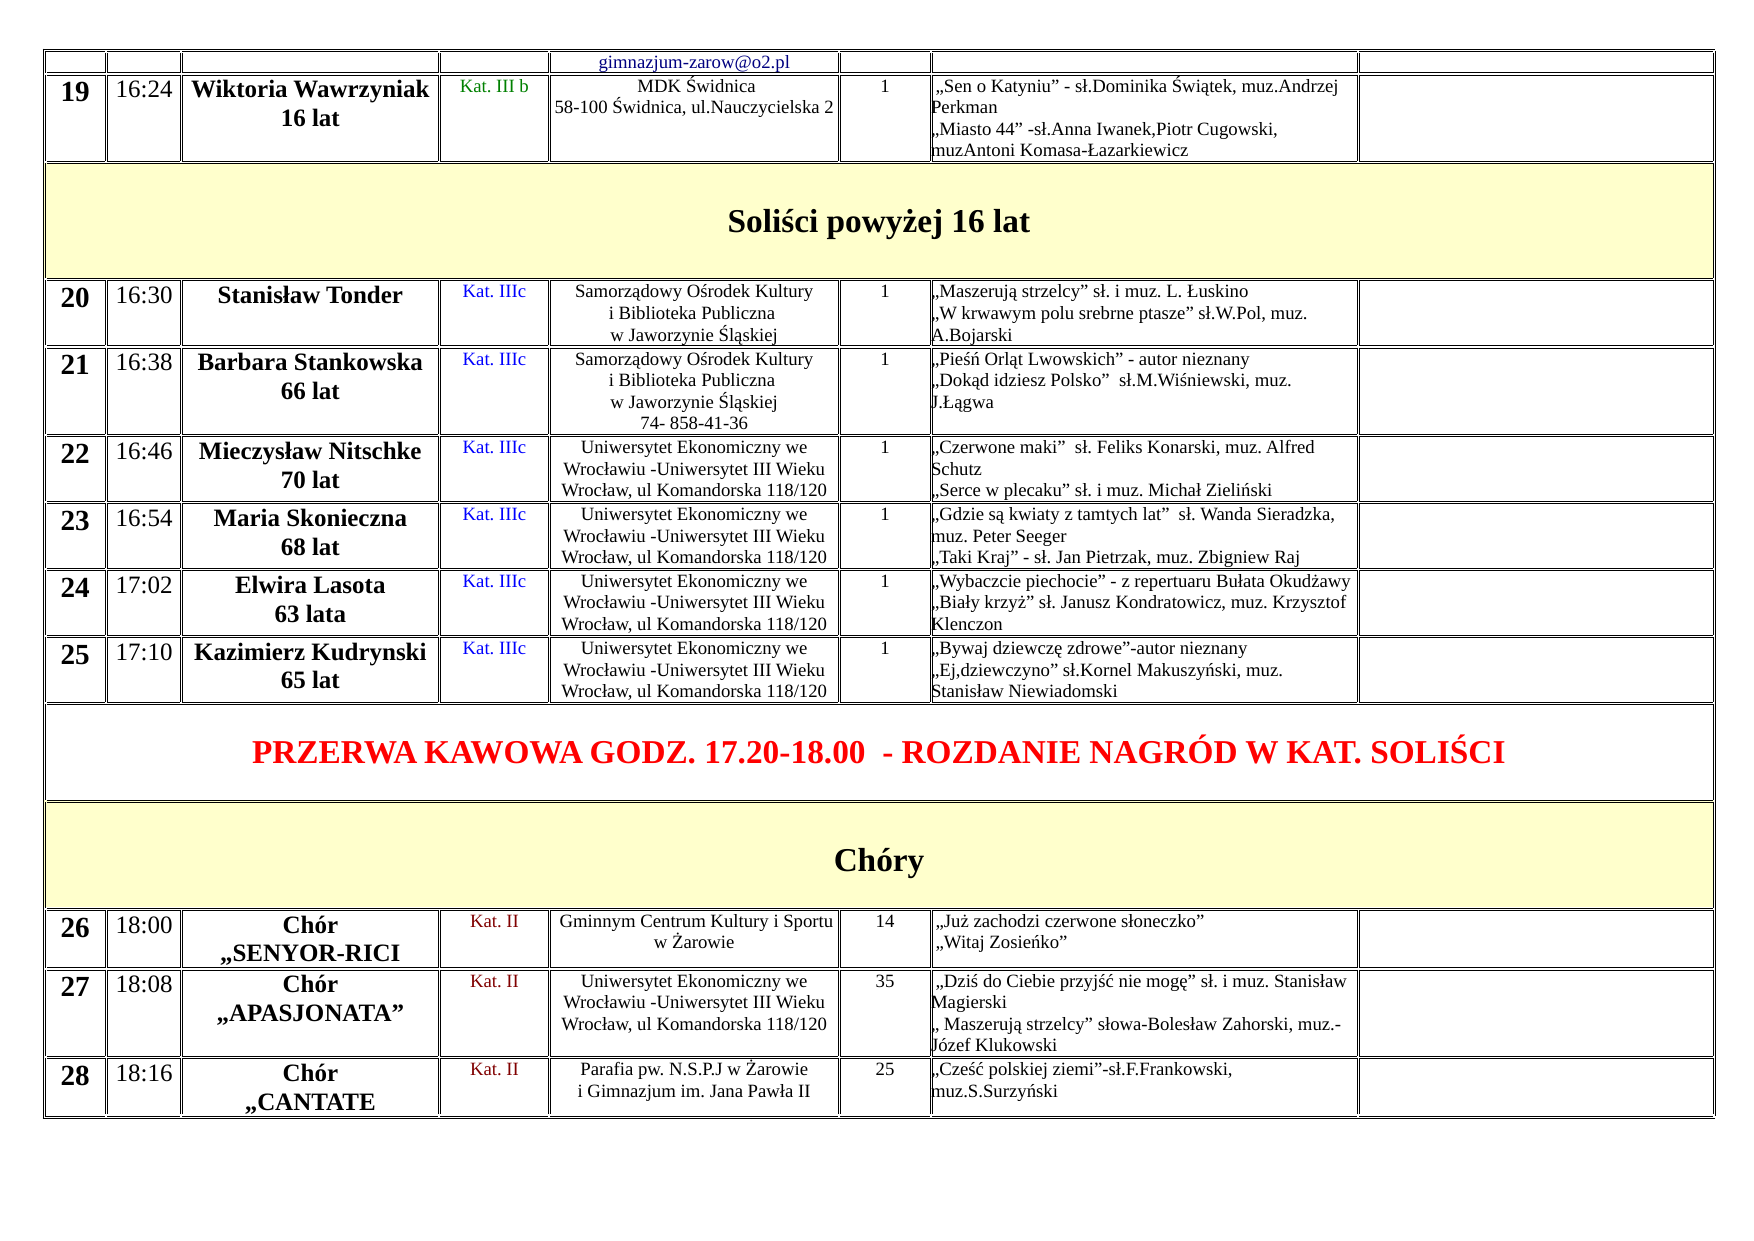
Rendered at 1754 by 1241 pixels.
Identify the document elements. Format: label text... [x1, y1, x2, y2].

table_cell Parafia pw. N.S.P.J w Żarowie i Gimnazjum im. Jana Pawła II [549, 1056, 839, 1116]
table_cell [1729, 72, 1733, 161]
table_cell Chóry [44, 800, 1714, 907]
table_cell [1358, 1056, 1714, 1116]
table_cell 1 [841, 281, 930, 345]
table_cell Uniwersytet Ekonomiczny we Wrocławiu -Uniwersytet III Wieku Wrocław, ul Komandorska 118/120 [551, 638, 838, 702]
table_cell 26 [44, 908, 105, 967]
table_cell 18:08 [108, 971, 180, 1056]
table_cell MDK Świdnica 58-100 Świdnica, ul.Nauczycielska 2 [551, 76, 838, 161]
table_cell [1729, 702, 1733, 800]
table_cell 25 [44, 635, 106, 702]
table_cell 24 [44, 568, 106, 634]
table_cell [1729, 278, 1733, 345]
table_cell 27 [44, 967, 106, 1056]
table_cell „Pieśń Orląt Lwowskich” - autor nieznany „Dokąd idziesz Polsko” sł.M.Wiśniewski, muz. J.Łągwa [933, 349, 1357, 434]
table_cell Stanisław Tonder [183, 281, 438, 345]
table_cell gimnazjum-zarow@o2.pl [549, 50, 839, 72]
table_cell [1360, 437, 1713, 501]
table_cell 1 [841, 638, 930, 702]
table_cell [1360, 504, 1713, 568]
table_cell [1729, 161, 1733, 278]
table_cell [931, 50, 1358, 72]
table_cell [1360, 349, 1713, 434]
table_cell 1 [841, 571, 930, 634]
table_cell 19 [44, 72, 106, 161]
table_cell [1358, 50, 1714, 72]
table_cell 16:46 [108, 437, 180, 501]
table_cell Chór „SENYOR-RICI [183, 911, 438, 967]
table_cell [1360, 571, 1713, 634]
table_cell [1360, 911, 1713, 967]
table_cell Kat. IIIc [441, 349, 548, 434]
table_cell Mieczysław Nitschke 70 lat [183, 437, 438, 501]
table_cell [1729, 568, 1733, 634]
table_cell 18:00 [108, 911, 180, 967]
table_cell „Czerwone maki” sł. Feliks Konarski, muz. Alfred Schutz „Serce w plecaku” sł. i muz. Michał Zieliński [933, 437, 1357, 501]
table_cell Kazimierz Kudrynski 65 lat [183, 638, 438, 702]
table_cell 16:24 [108, 76, 180, 161]
table_cell [1729, 345, 1733, 434]
table_cell 25 [839, 1059, 931, 1116]
table_cell Kat. II [441, 911, 548, 967]
table_cell [1729, 800, 1733, 907]
table_cell 17:02 [108, 571, 180, 634]
table_cell 35 [841, 971, 930, 1056]
table_cell Samorządowy Ośrodek Kultury i Biblioteka Publiczna w Jaworzynie Śląskiej [551, 281, 838, 345]
table_cell [181, 50, 439, 72]
table_cell 1 [841, 437, 930, 501]
table_cell [1729, 635, 1733, 702]
table_cell Uniwersytet Ekonomiczny we Wrocławiu -Uniwersytet III Wieku Wrocław, ul Komandorska 118/120 [551, 571, 838, 634]
table_cell „Sen o Katyniu” - sł.Dominika Świątek, muz.Andrzej Perkman „Miasto 44” -sł.Anna Iwanek,Piotr Cugowski, muzAntoni Komasa-Łazarkiewicz [933, 76, 1357, 161]
table_cell [1729, 501, 1733, 568]
table_cell [1729, 1056, 1733, 1116]
table_cell Kat. IIIc [441, 281, 548, 345]
table_cell Kat. IIIc [441, 571, 548, 634]
table_cell 20 [44, 278, 106, 345]
table_cell 18:16 [106, 1056, 181, 1116]
table_cell 16:38 [108, 349, 180, 434]
table_cell 16:54 [108, 504, 180, 568]
table_cell „Gdzie są kwiaty z tamtych lat” sł. Wanda Sieradzka, muz. Peter Seeger „Taki Kraj” - sł. Jan Pietrzak, muz. Zbigniew Raj [933, 504, 1357, 568]
table_cell [1729, 434, 1733, 501]
table_cell Barbara Stankowska 66 lat [183, 349, 438, 434]
table_cell Samorządowy Ośrodek Kultury i Biblioteka Publiczna w Jaworzynie Śląskiej 74- 858-41-36 [551, 349, 838, 434]
table_cell 28 [44, 1056, 106, 1116]
table_cell [1729, 908, 1733, 967]
table_cell [439, 50, 549, 72]
table_cell Kat. II [441, 971, 548, 1056]
table_cell [106, 50, 181, 72]
table_cell [1360, 76, 1713, 161]
table_cell 1 [841, 76, 930, 161]
table_cell 1 [841, 504, 930, 568]
table_cell „Już zachodzi czerwone słoneczko” „Witaj Zosieńko” [933, 911, 1357, 967]
table_cell Uniwersytet Ekonomiczny we Wrocławiu -Uniwersytet III Wieku Wrocław, ul Komandorska 118/120 [551, 437, 838, 501]
table_cell Chór „APASJONATA” [183, 971, 438, 1056]
table_cell Uniwersytet Ekonomiczny we Wrocławiu -Uniwersytet III Wieku Wrocław, ul Komandorska 118/120 [551, 971, 838, 1056]
table_cell Kat. IIIc [441, 638, 548, 702]
table_cell Kat. IIIc [441, 437, 548, 501]
table_cell [1729, 49, 1733, 72]
table_cell Elwira Lasota 63 lata [183, 571, 438, 634]
table_cell Kat. III b [441, 76, 548, 161]
table_cell 14 [841, 911, 930, 967]
table_cell [1360, 971, 1713, 1056]
table_cell „Cześć polskiej ziemi”-sł.F.Frankowski, muz.S.Surzyński [931, 1059, 1358, 1116]
table_cell [46, 50, 106, 72]
table_cell „Maszerują strzelcy” sł. i muz. L. Łuskino „W krwawym polu srebrne ptasze” sł.W.Pol, muz. A.Bojarski [933, 281, 1357, 345]
table_cell Kat. IIIc [441, 504, 548, 568]
table_cell 23 [44, 501, 106, 568]
table_cell „Bywaj dziewczę zdrowe”-autor nieznany „Ej,dziewczyno” sł.Kornel Makuszyński, muz. Stanisław Niewiadomski [933, 638, 1357, 702]
table_cell Chór „CANTATE [181, 1056, 439, 1116]
table_cell 16:30 [108, 281, 180, 345]
table_cell Uniwersytet Ekonomiczny we Wrocławiu -Uniwersytet III Wieku Wrocław, ul Komandorska 118/120 [551, 504, 838, 568]
table_cell 22 [44, 434, 106, 501]
table_cell 1 [841, 349, 930, 434]
table_cell Gminnym Centrum Kultury i Sportu w Żarowie [551, 911, 838, 967]
table_cell Kat. II [439, 1056, 549, 1116]
table_cell [1729, 967, 1733, 1056]
table_cell Maria Skonieczna 68 lat [183, 504, 438, 568]
table_cell [1360, 638, 1713, 702]
table_cell PRZERWA KAWOWA GODZ. 17.20-18.00 - ROZDANIE NAGRÓD W KAT. SOLIŚCI [44, 702, 1714, 800]
table_cell [1360, 281, 1713, 345]
table_cell Wiktoria Wawrzyniak 16 lat [183, 76, 438, 161]
table_cell 17:10 [108, 638, 180, 702]
table_cell 21 [44, 345, 106, 434]
table_cell [839, 50, 931, 72]
table_cell „Dziś do Ciebie przyjść nie mogę” sł. i muz. Stanisław Magierski „ Maszerują strzelcy” słowa-Bolesław Zahorski, muz.-Józef Klukowski [933, 971, 1357, 1056]
table_cell „Wybaczcie piechocie” - z repertuaru Bułata Okudżawy „Biały krzyż” sł. Janusz Kondratowicz, muz. Krzysztof Klenczon [933, 571, 1357, 634]
